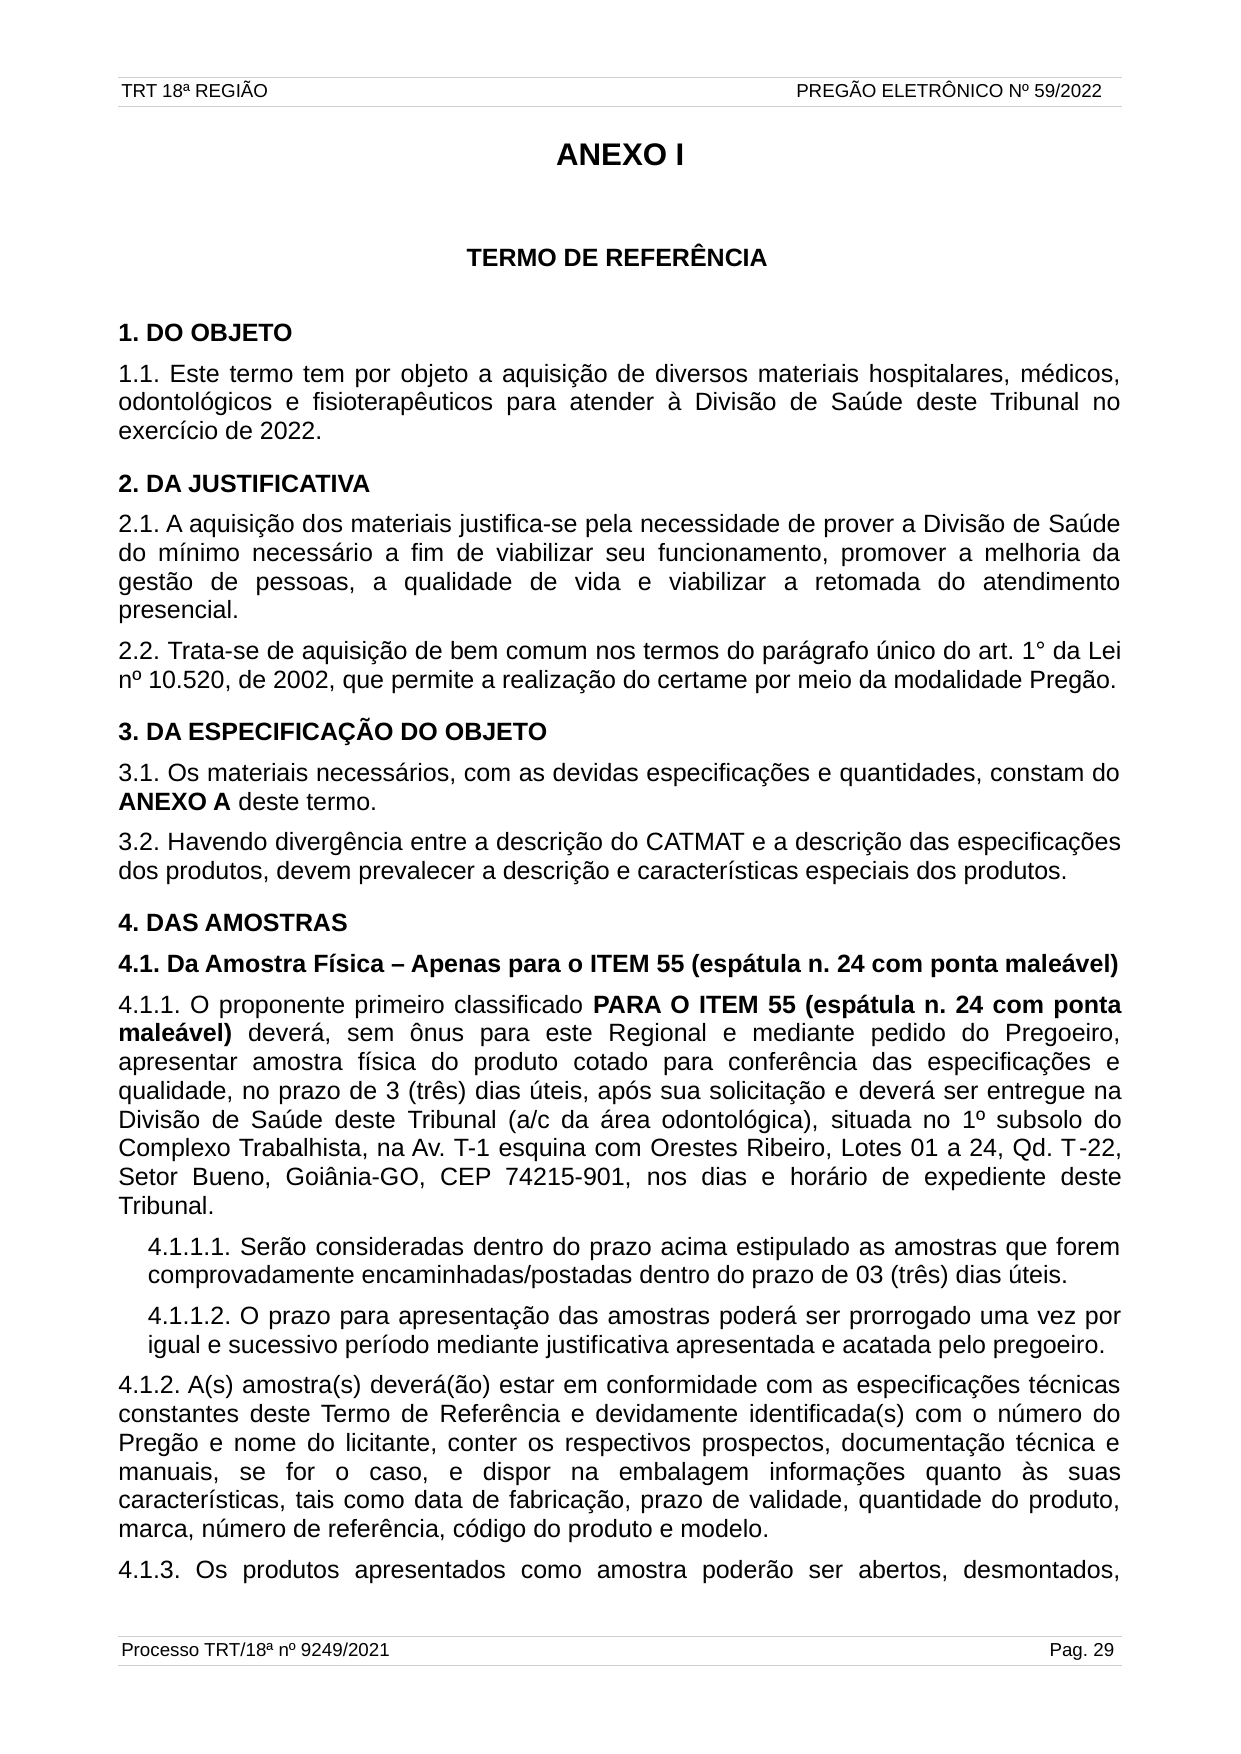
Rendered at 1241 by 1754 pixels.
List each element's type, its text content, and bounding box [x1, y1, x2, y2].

text 4.1.3. Os produtos apresentados como amostra poderão ser abertos, desmontados, [118, 1554, 1122, 1583]
text 4. DAS AMOSTRAS [118, 908, 1122, 937]
text 2.2. Trata-se de aquisição de bem comum nos termos do parágrafo único do art. 1° da Lei nº 10.520, de 2002, que permite a realização do certame por meio da modalidade Pregão. [118, 636, 1122, 693]
text 3.1. Os materiais necessários, com as devidas especificações e quantidades, constam do ANEXO A deste termo. [118, 758, 1122, 815]
text 4.1.1.2. O prazo para apresentação das amostras poderá ser prorrogado uma vez por igual e sucessivo período mediante justificativa apresentada e acatada pelo pregoeiro. [148, 1301, 1122, 1358]
text TERMO DE REFERÊNCIA [118, 243, 1122, 272]
text 2.1. A aquisição dos materiais justifica-se pela necessidade de prover a Divisão de Saúde do mínimo necessário a fim de viabilizar seu funcionamento, promover a melhoria da gestão de pessoas, a qualidade de vida e viabilizar a retomada do atendimento presencial. [118, 509, 1122, 624]
text 3.2. Havendo divergência entre a descrição do CATMAT e a descrição das especificações dos produtos, devem prevalecer a descrição e características especiais dos produtos. [118, 827, 1122, 885]
text 2. DA JUSTIFICATIVA [118, 468, 1122, 497]
text 4.1.1. O proponente primeiro classificado PARA O ITEM 55 (espátula n. 24 com ponta maleável) deverá, sem ônus para este Regional e mediante pedido do Pregoeiro, apresentar amostra física do produto cotado para conferência das especificações e qualidade, no prazo de 3 (três) dias úteis, após sua solicitação e deverá ser entregue na Divisão de Saúde deste Tribunal (a/c da área odontológica), situada no 1º subsolo do Complexo Trabalhista, na Av. T-1 esquina com Orestes Ribeiro, Lotes 01 a 24, Qd. T-22, Setor Bueno, Goiânia-GO, CEP 74215-901, nos dias e horário de expediente deste Tribunal. [118, 989, 1122, 1219]
text 1. DO OBJETO [118, 318, 1122, 347]
text 4.1.2. A(s) amostra(s) deverá(ão) estar em conformidade com as especificações técnicas constantes deste Termo de Referência e devidamente identificada(s) com o número do Pregão e nome do licitante, conter os respectivos prospectos, documentação técnica e manuais, se for o caso, e dispor na embalagem informações quanto às suas características, tais como data de fabricação, prazo de validade, quantidade do produto, marca, número de referência, código do produto e modelo. [118, 1370, 1122, 1543]
text 1.1. Este termo tem por objeto a aquisição de diversos materiais hospitalares, médicos, odontológicos e fisioterapêuticos para atender à Divisão de Saúde deste Tribunal no exercício de 2022. [118, 359, 1122, 445]
text 4.1.1.1. Serão consideradas dentro do prazo acima estipulado as amostras que forem comprovadamente encaminhadas/postadas dentro do prazo de 03 (três) dias úteis. [148, 1231, 1122, 1289]
text 4.1. Da Amostra Física – Apenas para o ITEM 55 (espátula n. 24 com ponta maleável) [118, 949, 1122, 978]
text 3. DA ESPECIFICAÇÃO DO OBJETO [118, 717, 1122, 746]
text ANEXO I [118, 136, 1122, 171]
